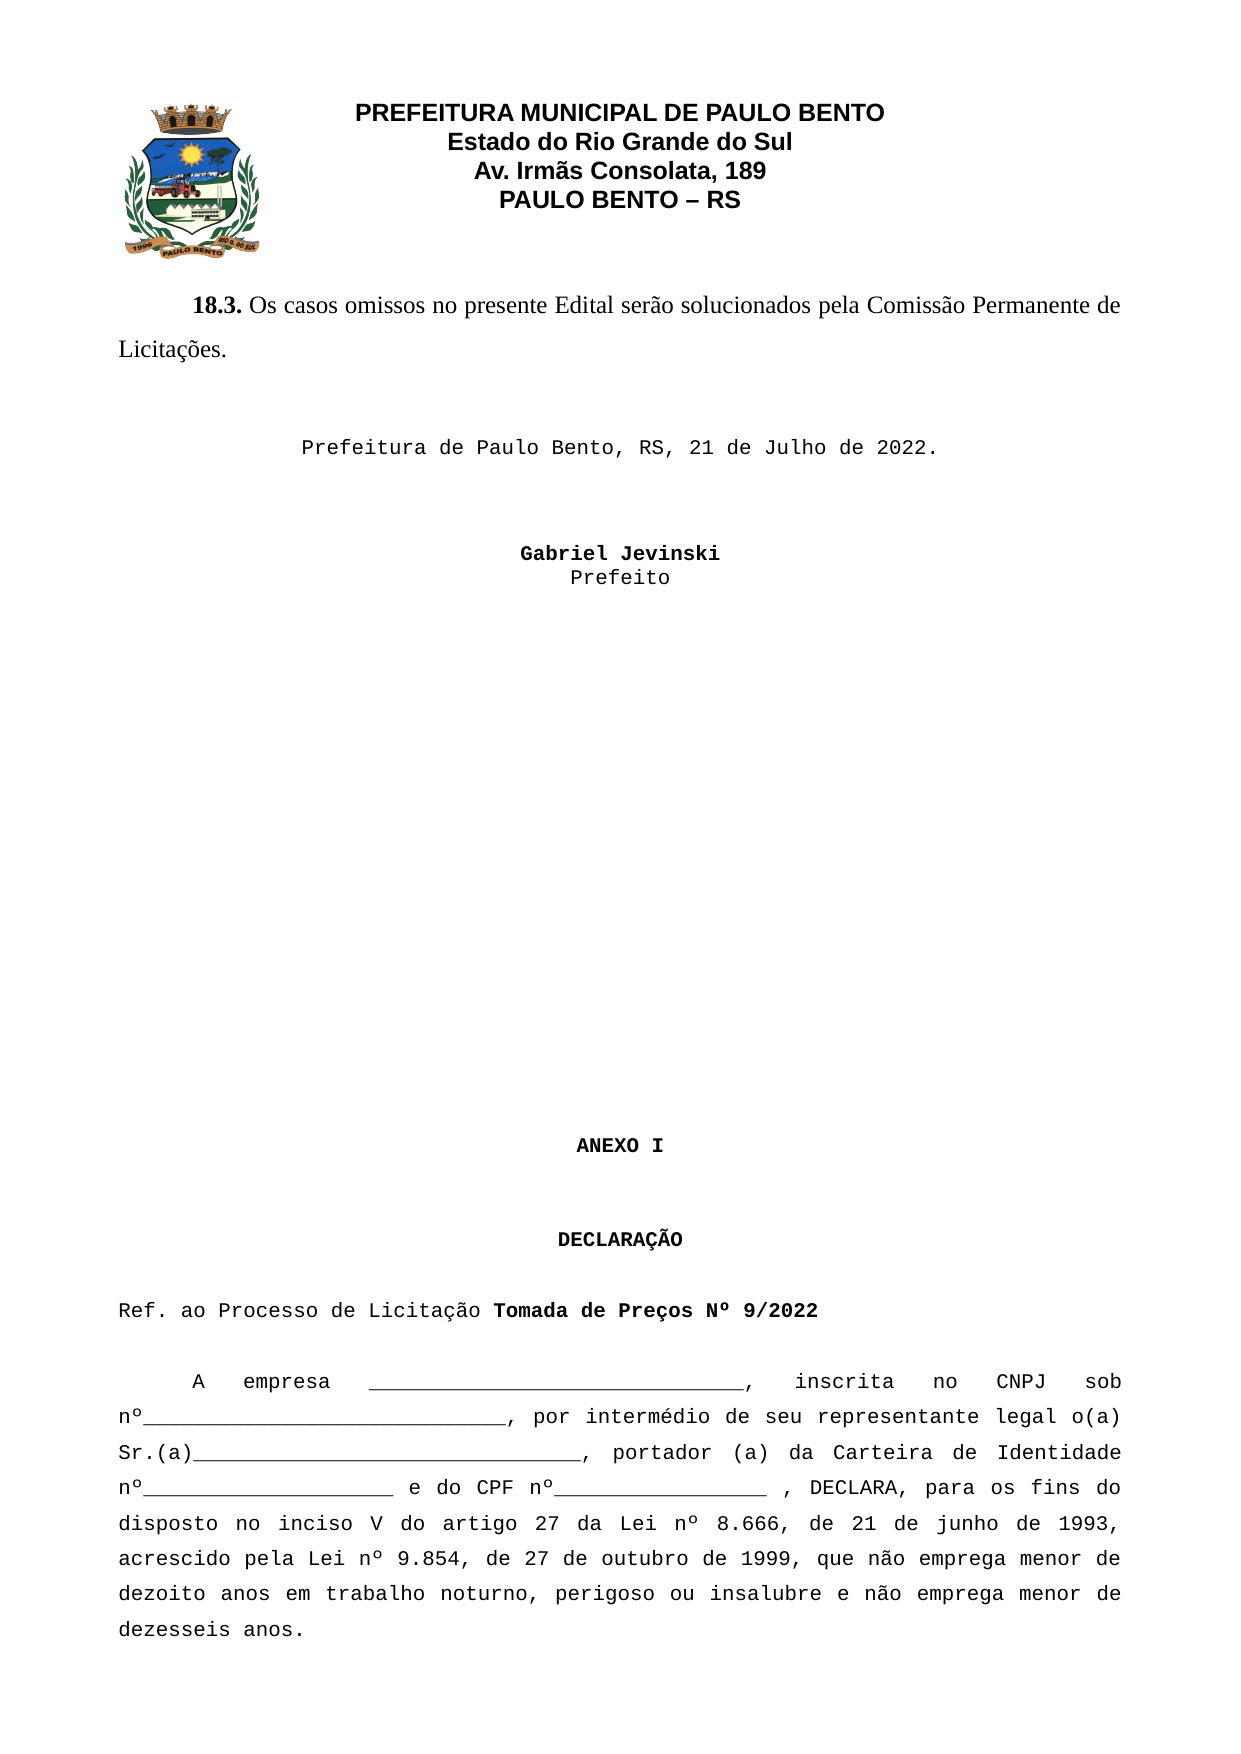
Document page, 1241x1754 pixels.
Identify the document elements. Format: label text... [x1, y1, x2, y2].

text ANEXO I [118, 1134, 1122, 1158]
text Prefeitura de Paulo Bento, RS, 21 de Julho de 2022. [118, 437, 1122, 461]
picture [124, 103, 260, 259]
text 18.3. Os casos omissos no presente Edital serão solucionados pela Comissão Permanente de Licitações. [118, 291, 1122, 362]
text Gabriel Jevinski [118, 543, 1122, 567]
text Ref. ao Processo de Licitação Tomada de Preços Nº 9/2022 [118, 1300, 1122, 1324]
text DECLARAÇÃO [118, 1229, 1122, 1253]
text A empresa ______________________________, inscrita no CNPJ sob nº_____________________________, por intermédio de seu representante legal o(a) Sr.(a)_______________________________, portador (a) da Carteira de Identidade nº____________________ e do CPF nº_________________ , DECLARA, para os fins do disposto no inciso V do artigo 27 da Lei nº 8.666, de 21 de junho de 1993, acrescido pela Lei nº 9.854, de 27 de outubro de 1999, que não emprega menor de dezoito anos em trabalho noturno, perigoso ou insalubre e não emprega menor de dezesseis anos. [118, 1371, 1122, 1642]
text Prefeito [118, 567, 1122, 591]
